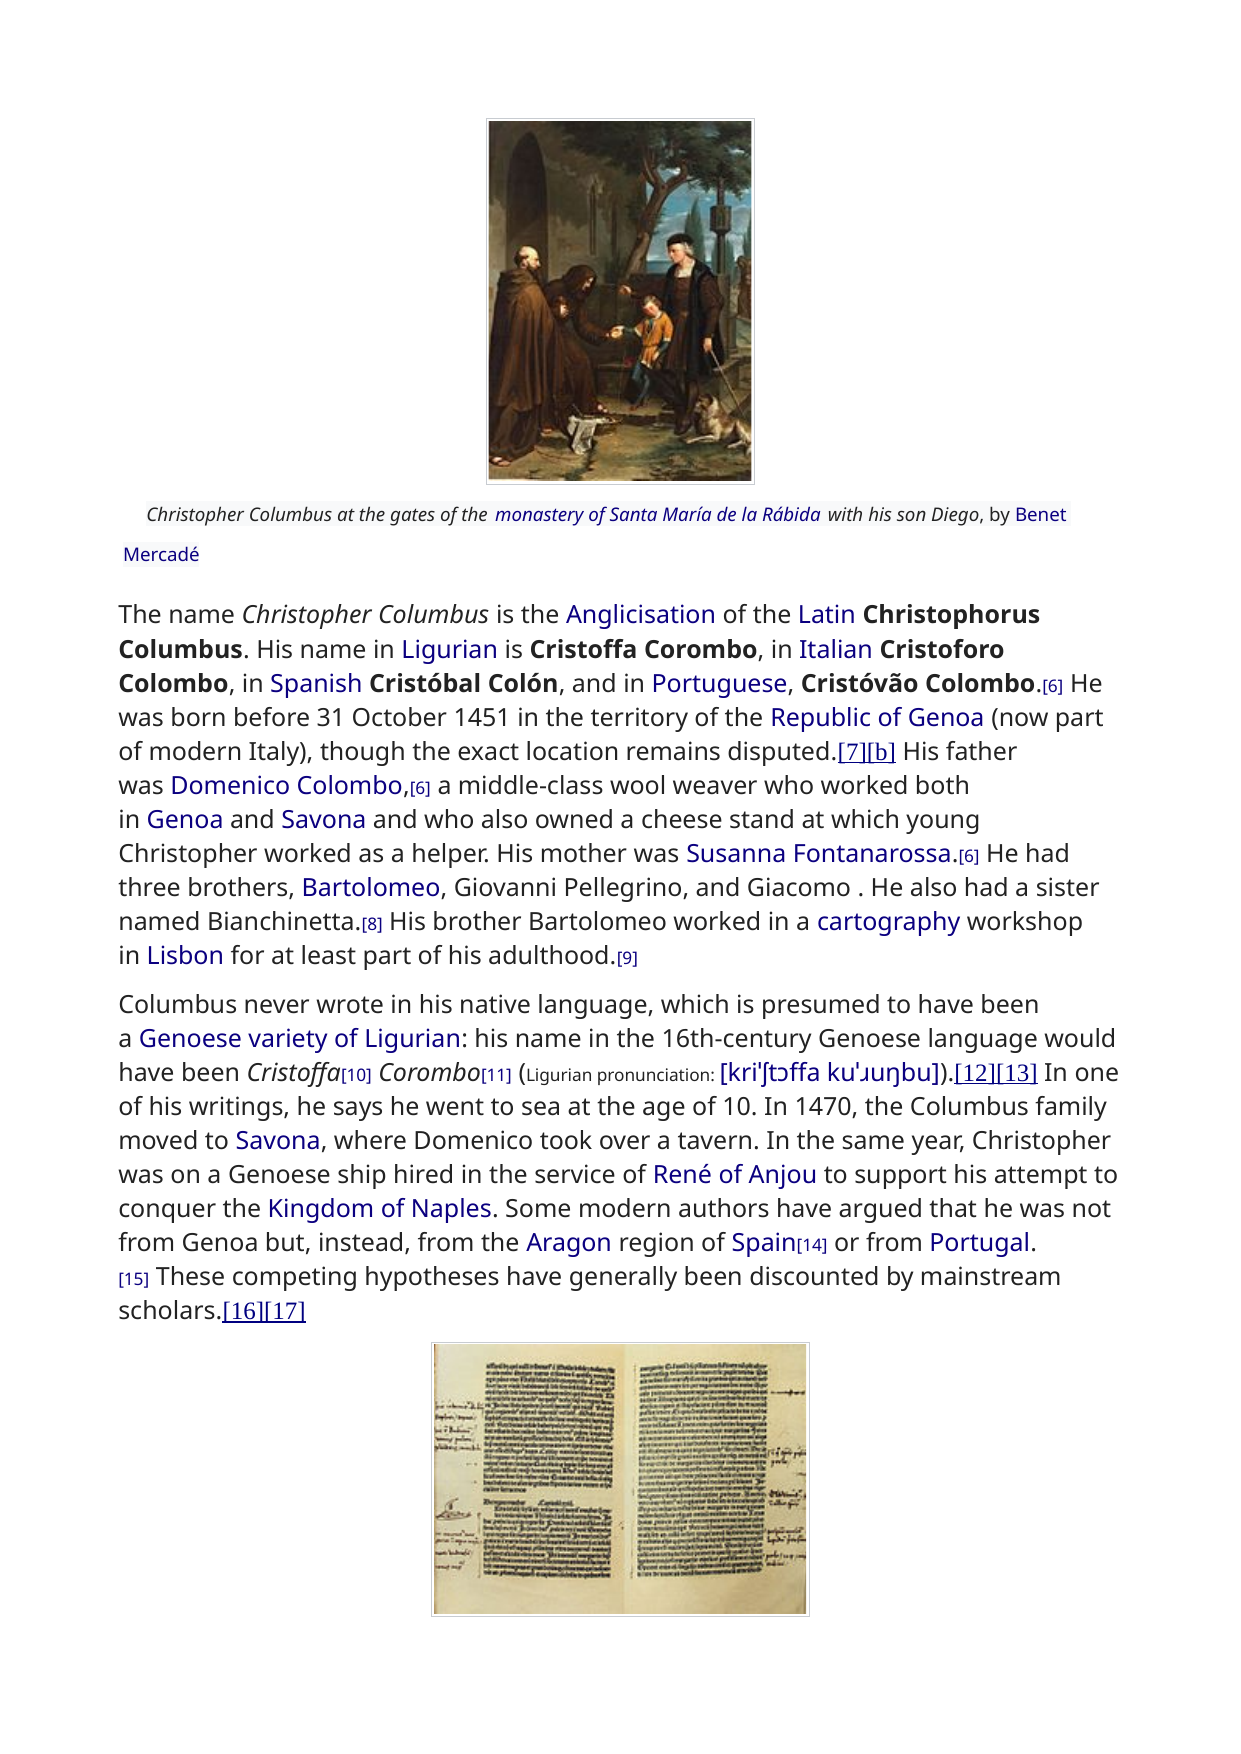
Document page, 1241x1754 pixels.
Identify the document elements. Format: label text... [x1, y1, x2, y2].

picture [488, 121, 752, 481]
text The name Christopher Columbus is the Anglicisation of the Latin Christophorus Columbus. His name in Ligurian is Cristoffa Corombo, in Italian Cristoforo Colombo, in Spanish Cristóbal Colón, and in Portuguese, Cristóvão Colombo.[6] He was born before 31 October 1451 in the territory of the Republic of Genoa (now part of modern Italy), though the exact location remains disputed.[7][b] His father was Domenico Colombo,[6] a middle-class wool weaver who worked both in Genoa and Savona and who also owned a cheese stand at which young Christopher worked as a helper. His mother was Susanna Fontanarossa.[6] He had three brothers, Bartolomeo, Giovanni Pellegrino, and Giacomo . He also had a sister named Bianchinetta.[8] His brother Bartolomeo worked in a cartography workshop in Lisbon for at least part of his adulthood.[9] [118, 597, 1122, 972]
text Columbus never wrote in his native language, which is presumed to have been a Genoese variety of Ligurian: his name in the 16th-century Genoese language would have been Cristoffa[10] Corombo[11] (Ligurian pronunciation: [kriˈʃtɔffa kuˈɹuŋbu]).[12][13] In one of his writings, he says he went to sea at the age of 10. In 1470, the Columbus family moved to Savona, where Domenico took over a tavern. In the same year, Christopher was on a Genoese ship hired in the service of René of Anjou to support his attempt to conquer the Kingdom of Naples. Some modern authors have argued that he was not from Genoa but, instead, from the Aragon region of Spain[14] or from Portugal.[15] These competing hypotheses have generally been discounted by mainstream scholars.[16][17] [118, 986, 1122, 1327]
picture [434, 1344, 807, 1614]
text Christopher Columbus at the gates of the monastery of Santa María de la Rábida with his son Diego, by Benet Mercadé [123, 501, 1122, 567]
